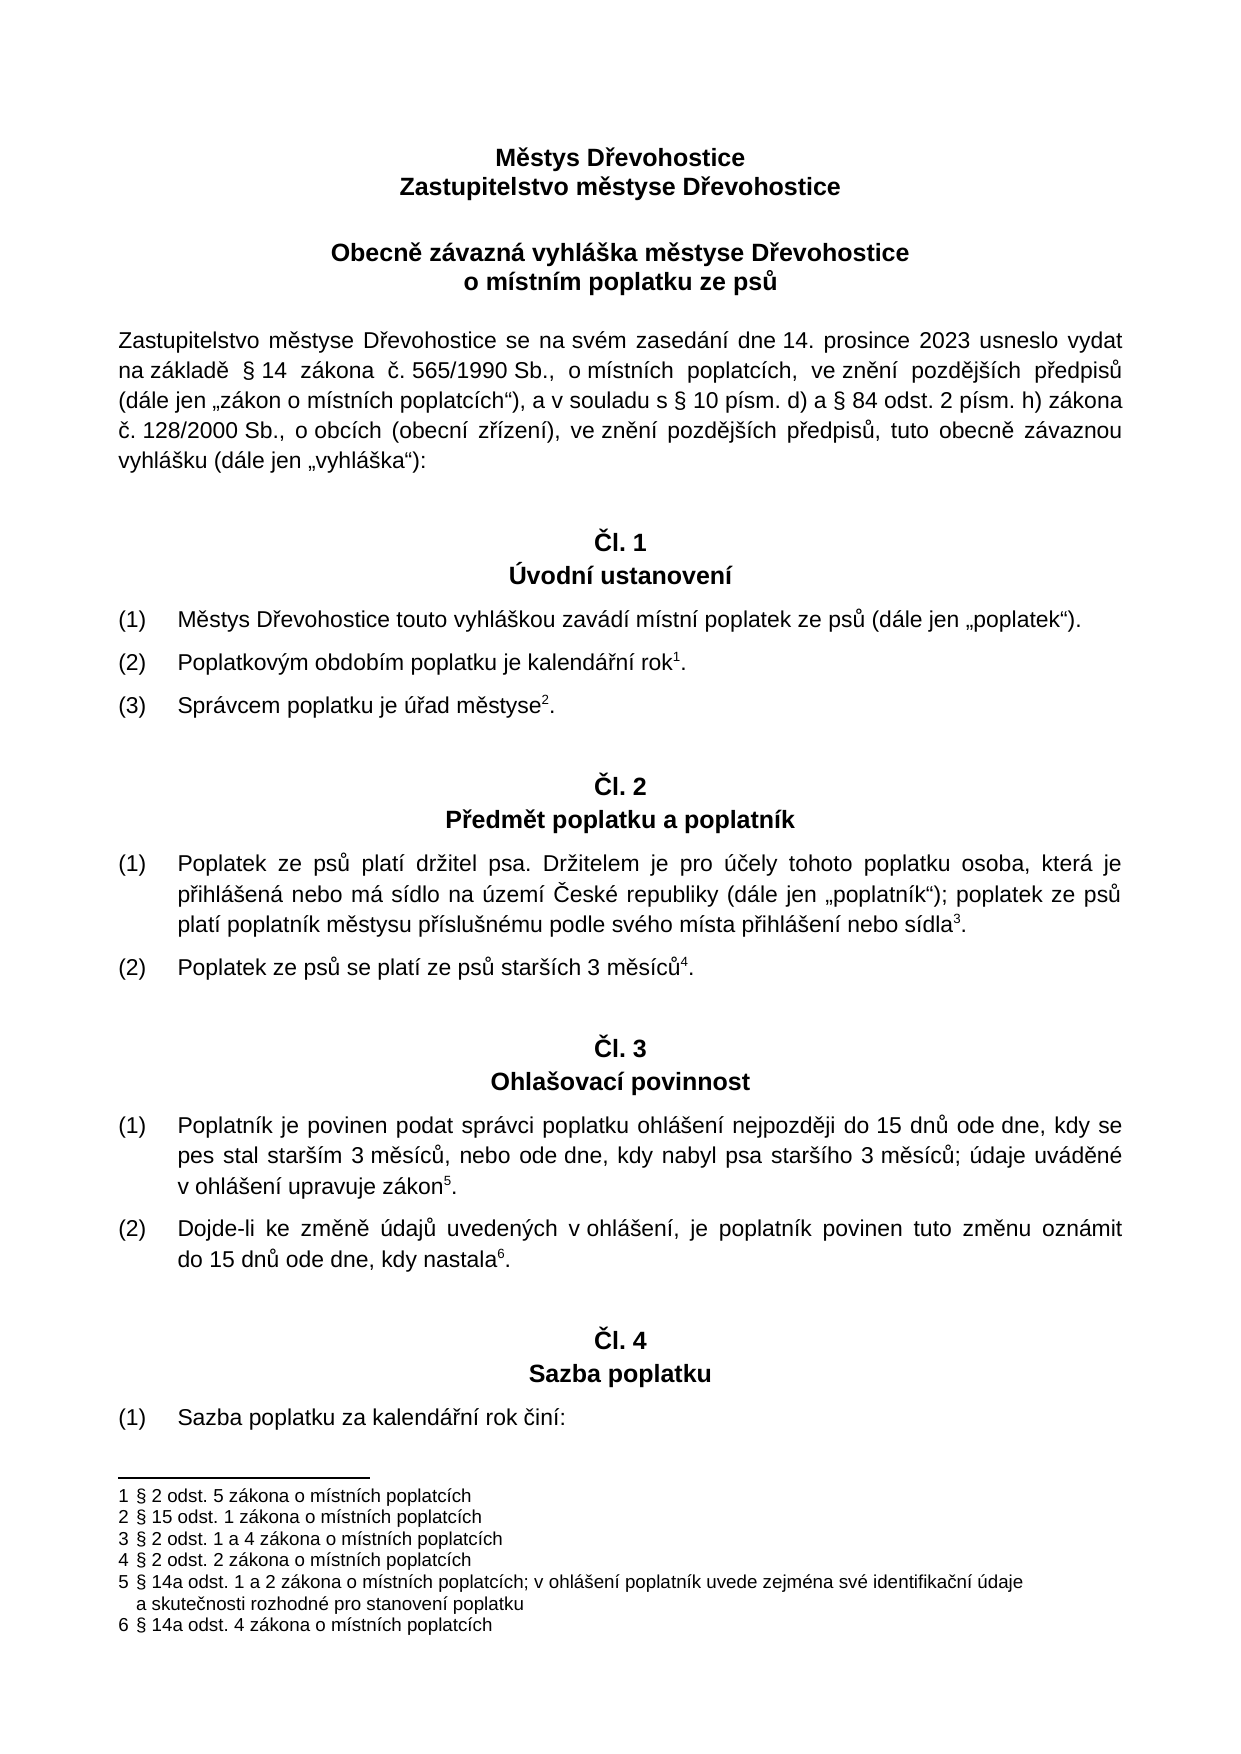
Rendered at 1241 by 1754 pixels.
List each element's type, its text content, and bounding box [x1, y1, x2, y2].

title Městys Dřevohostice Zastupitelstvo městyse Dřevohostice [118, 143, 1122, 201]
list Poplatník je povinen podat správci poplatku ohlášení nejpozději do 15 dnů ode dne, kdy se pes stal starším 3 měsíců, nebo ode dne, kdy nabyl psa staršího 3 měsíců; údaje uváděné v ohlášení upravuje zákon. [118, 1112, 1122, 1199]
list Poplatek ze psů platí držitel psa. Držitelem je pro účely tohoto poplatku osoba, která je přihlášená nebo má sídlo na území České republiky (dále jen „poplatník“); poplatek ze psů platí poplatník městysu příslušnému podle svého místa přihlášení nebo sídla. [118, 850, 1122, 937]
list Poplatkovým obdobím poplatku je kalendářní rok. [118, 649, 1122, 675]
list § 2 odst. 2 zákona o místních poplatcích [118, 1549, 1122, 1571]
text Zastupitelstvo městyse Dřevohostice se na svém zasedání dne 14. prosince 2023 usneslo vydat na základě § 14 zákona č. 565/1990 Sb., o místních poplatcích, ve znění pozdějších předpisů (dále jen „zákon o místních poplatcích“), a v souladu s § 10 písm. d) a § 84 odst. 2 písm. h) zákona č. 128/2000 Sb., o obcích (obecní zřízení), ve znění pozdějších předpisů, tuto obecně závaznou vyhlášku (dále jen „vyhláška“): [118, 327, 1122, 474]
subtitle Čl. 3 Ohlašovací povinnost [118, 1034, 1122, 1096]
subtitle Obecně závazná vyhláška městyse Dřevohostice o místním poplatku ze psů [118, 238, 1122, 295]
subtitle Čl. 1 Úvodní ustanovení [118, 528, 1122, 589]
list § 14a odst. 4 zákona o místních poplatcích [118, 1614, 1122, 1635]
list Dojde-li ke změně údajů uvedených v ohlášení, je poplatník povinen tuto změnu oznámit do 15 dnů ode dne, kdy nastala. [118, 1215, 1122, 1272]
list § 15 odst. 1 zákona o místních poplatcích [118, 1506, 1122, 1528]
list § 14a odst. 1 a 2 zákona o místních poplatcích; v ohlášení poplatník uvede zejména své identifikační údaje a skutečnosti rozhodné pro stanovení poplatku [118, 1571, 1122, 1614]
list § 2 odst. 5 zákona o místních poplatcích [118, 1484, 1122, 1506]
list § 2 odst. 1 a 4 zákona o místních poplatcích [118, 1528, 1122, 1549]
list Sazba poplatku za kalendářní rok činí: [118, 1404, 1122, 1431]
list Správcem poplatku je úřad městyse. [118, 692, 1122, 718]
list Městys Dřevohostice touto vyhláškou zavádí místní poplatek ze psů (dále jen „poplatek“). [118, 606, 1122, 633]
subtitle Čl. 4 Sazba poplatku [118, 1326, 1122, 1388]
list Poplatek ze psů se platí ze psů starších 3 měsíců. [118, 953, 1122, 980]
subtitle Čl. 2 Předmět poplatku a poplatník [118, 772, 1122, 834]
